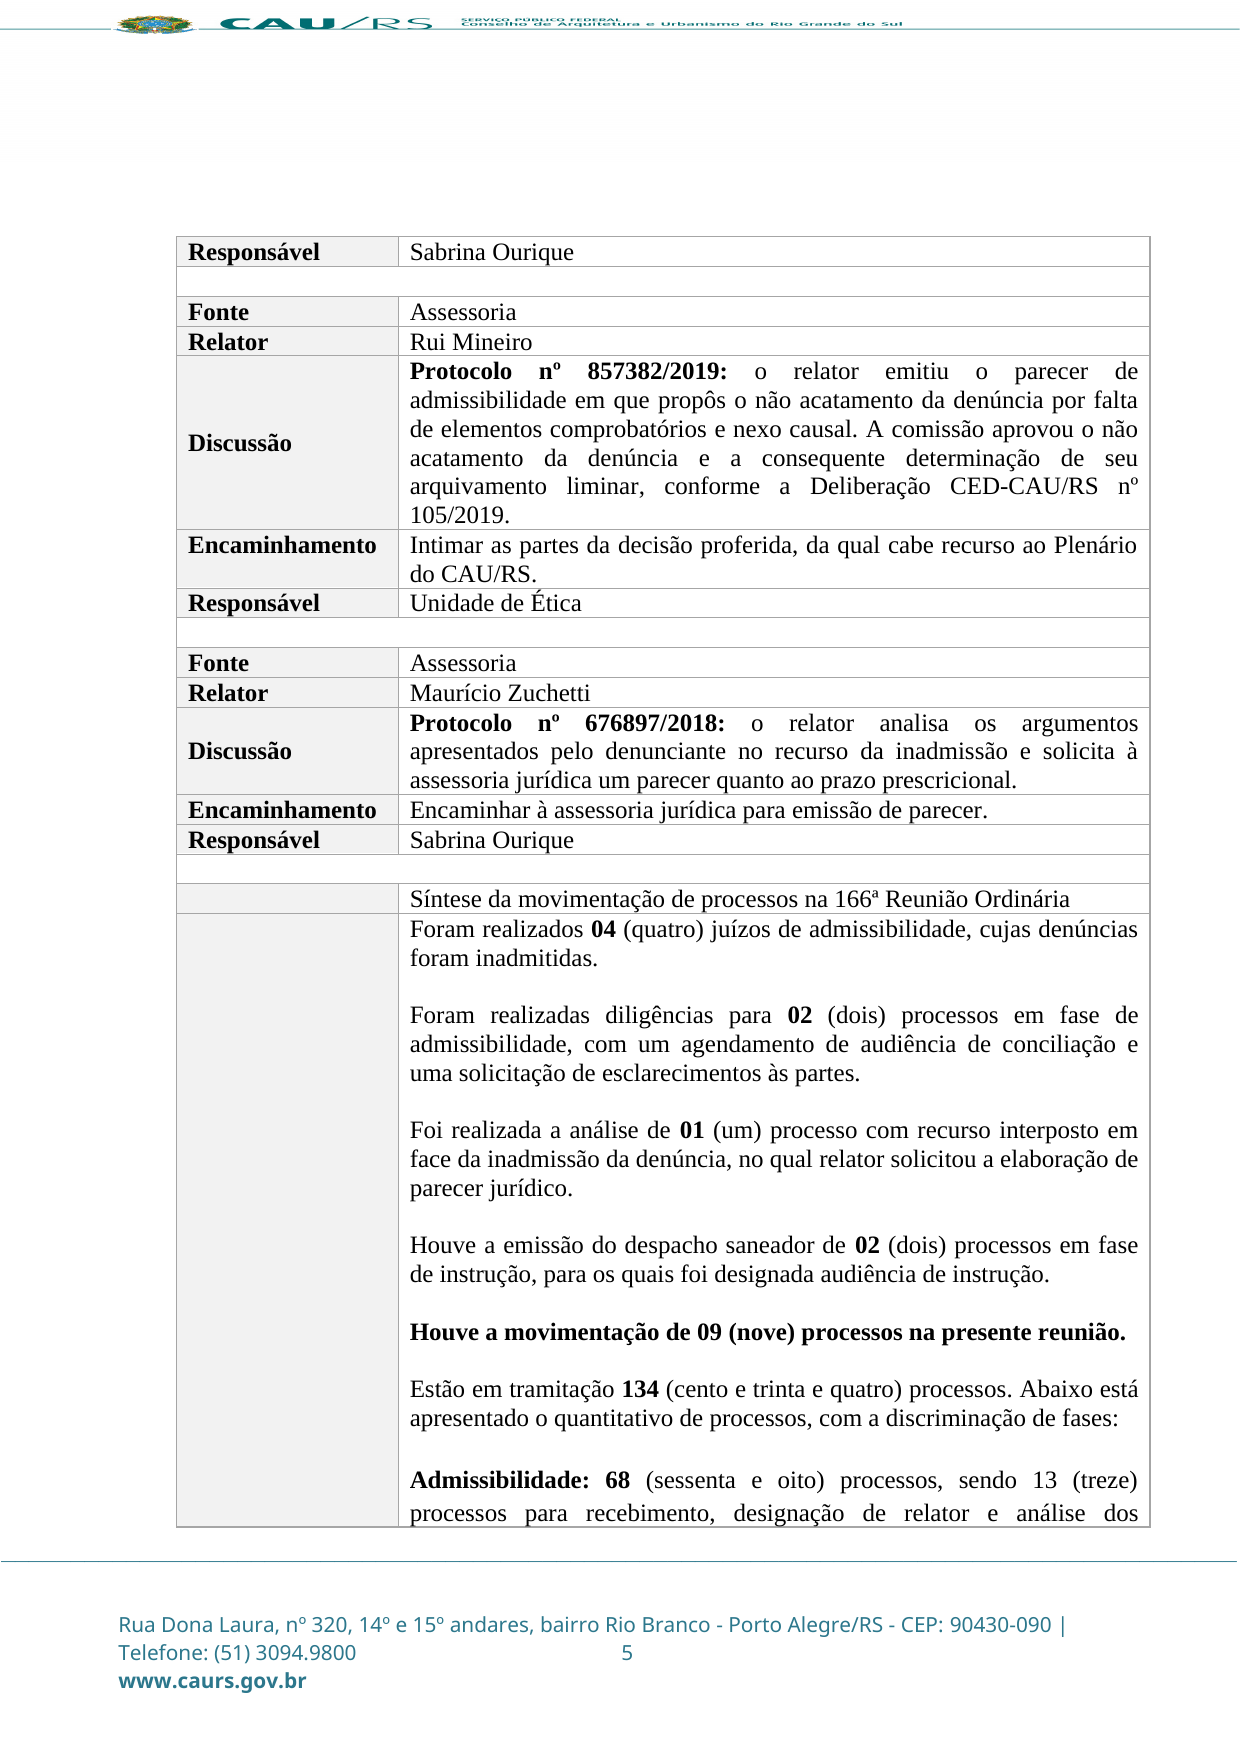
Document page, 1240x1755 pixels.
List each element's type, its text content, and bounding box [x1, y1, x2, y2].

table_cell Encaminhamento [177, 795, 398, 824]
table_cell [177, 855, 1149, 883]
table_cell Unidade de Ética [399, 589, 1149, 617]
table_cell Protocolo nº 676897/2018: o relator analisa os argumentos apresentados pelo denunciante no recurso da inadmissão e solicita à assessoria jurídica um parecer quanto ao prazo prescricional. [399, 708, 1149, 794]
table_cell [177, 914, 398, 1526]
table_cell Protocolo nº 857382/2019: o relator emitiu o parecer de admissibilidade em que propôs o não acatamento da denúncia por falta de elementos comprobatórios e nexo causal. A comissão aprovou o não acatamento da denúncia e a consequente determinação de seu arquivamento liminar, conforme a Deliberação CED-CAU/RS nº 105/2019. [399, 356, 1149, 529]
table_cell Fonte [177, 648, 398, 677]
table_cell Sabrina Ourique [399, 237, 1149, 266]
table_cell Assessoria [399, 297, 1149, 326]
table_cell Responsável [177, 825, 398, 853]
table_cell [177, 618, 398, 647]
table_cell [177, 884, 398, 913]
table_cell Encaminhamento [177, 530, 398, 587]
table_cell Assessoria [399, 648, 1149, 677]
table_cell Intimar as partes da decisão proferida, da qual cabe recurso ao Plenário do CAU/RS. [399, 530, 1149, 587]
table_cell [177, 267, 1149, 296]
table_cell Discussão [177, 356, 398, 529]
table_cell [398, 618, 1149, 647]
table_cell Foram realizados 04 (quatro) juízos de admissibilidade, cujas denúncias foram inadmitidas. Foram realizadas diligências para 02 (dois) processos em fase de admissibilidade, com um agendamento de audiência de conciliação e uma solicitação de esclarecimentos às partes. Foi realizada a análise de 01 (um) processo com recurso interposto em face da inadmissão da denúncia, no qual relator solicitou a elaboração de parecer jurídico. Houve a emissão do despacho saneador de 02 (dois) processos em fase de instrução, para os quais foi designada audiência de instrução. Houve a movimentação de 09 (nove) processos na presente reunião. Estão em tramitação 134 (cento e trinta e quatro) processos. Abaixo está apresentado o quantitativo de processos, com a discriminação de fases: Admissibilidade: 68 (sessenta e oito) processos, sendo 13 (treze) processos para recebimento, designação de relator e análise dos [399, 914, 1149, 1526]
table_cell Rui Mineiro [399, 327, 1149, 355]
table_cell Fonte [177, 297, 398, 326]
table_cell Relator [177, 327, 398, 355]
table_cell Responsável [177, 237, 398, 266]
table_cell Relator [177, 678, 398, 707]
table_cell Síntese da movimentação de processos na 166ª Reunião Ordinária [399, 884, 1149, 913]
table_cell Maurício Zuchetti [399, 678, 1149, 707]
table_cell Sabrina Ourique [399, 825, 1149, 853]
table_cell Encaminhar à assessoria jurídica para emissão de parecer. [399, 795, 1149, 824]
table_cell Discussão [177, 708, 398, 794]
table_cell Responsável [177, 589, 398, 617]
